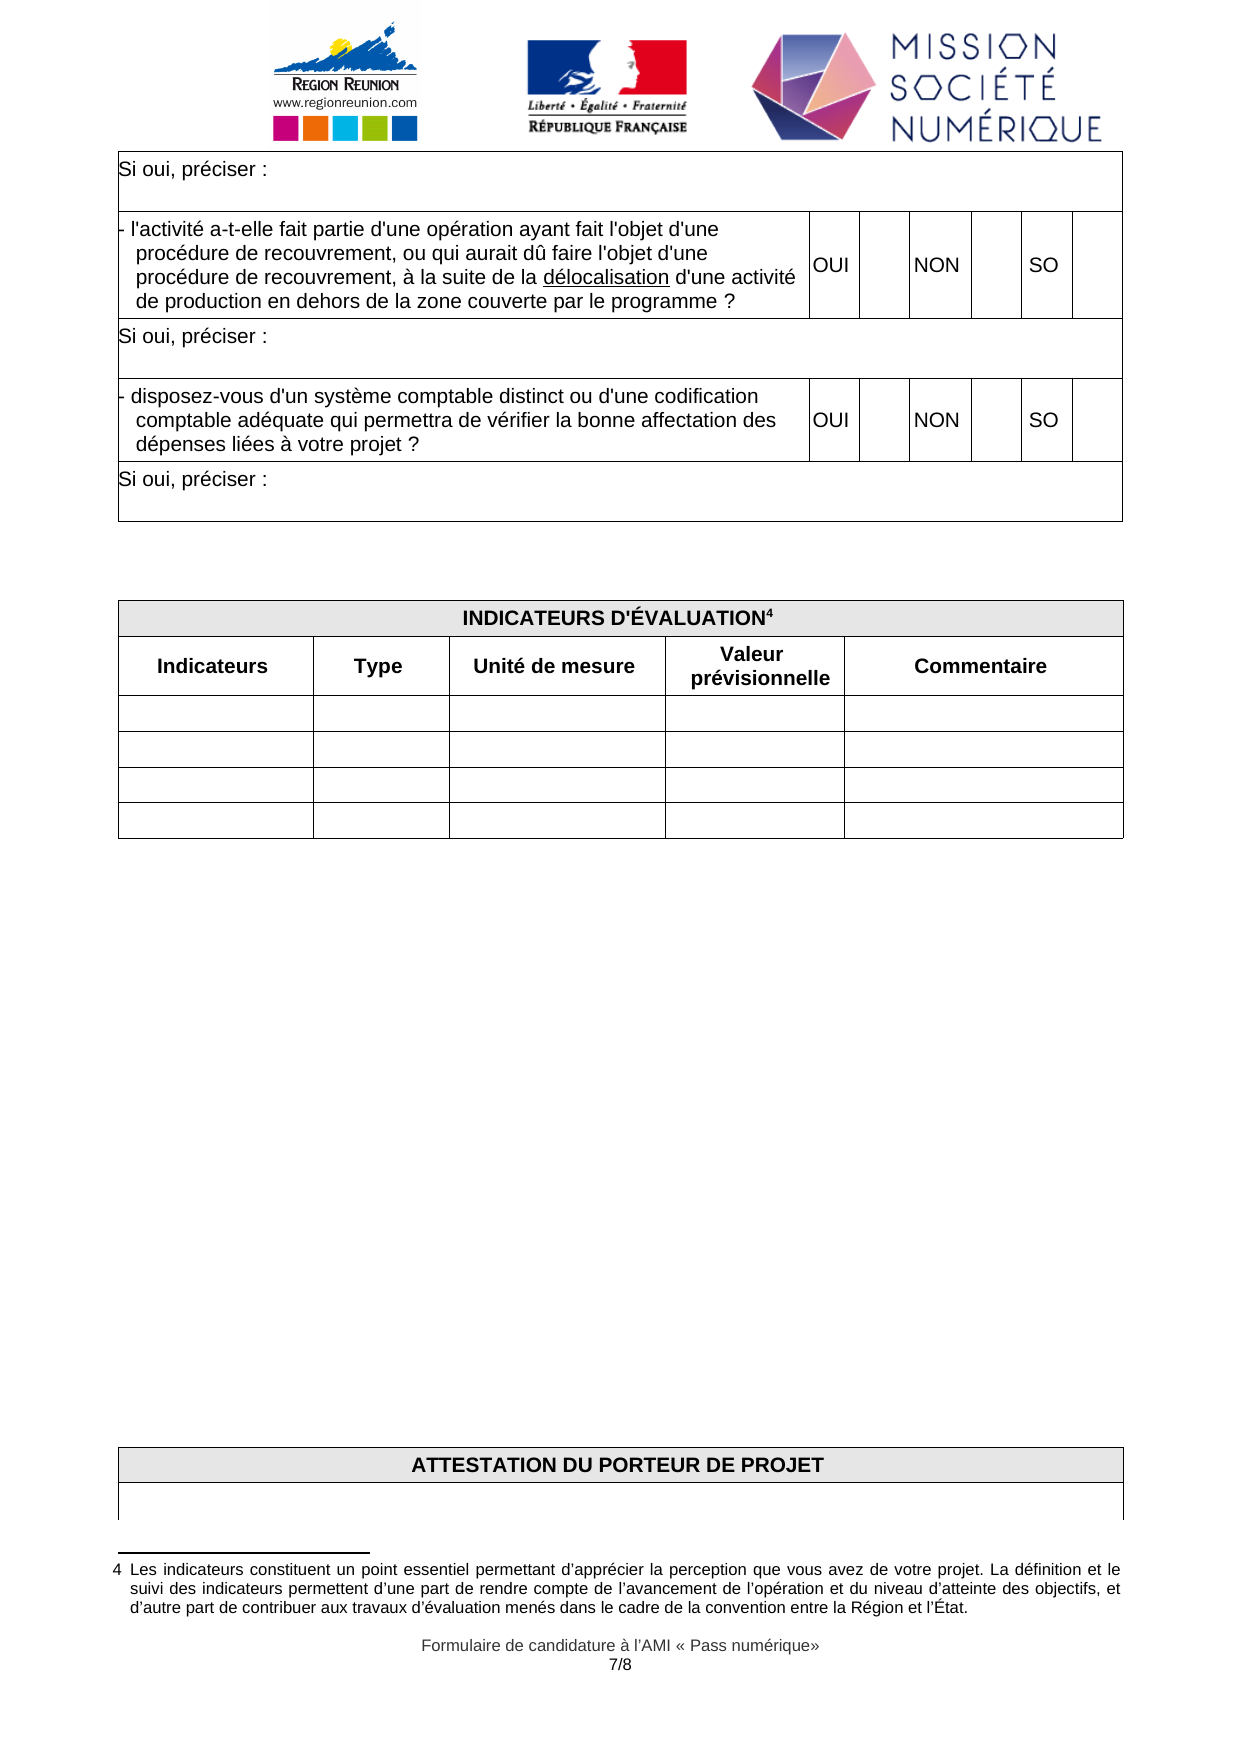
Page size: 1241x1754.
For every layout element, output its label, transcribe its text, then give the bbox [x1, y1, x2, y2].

table_cell NON [910, 379, 971, 461]
table_cell - l'activité a-t-elle fait partie d'une opération ayant fait l'objet d'une procédure de recouvrement, ou qui aurait dû faire l'objet d'une procédure de recouvrement, à la suite de la délocalisation d'une activité de production en dehors de la zone couverte par le programme ? [119, 212, 809, 318]
table_cell [860, 212, 909, 318]
table_cell [314, 768, 449, 802]
table_cell [666, 696, 844, 731]
table_cell [972, 212, 1021, 318]
table_cell OUI [810, 379, 859, 461]
table_cell [119, 696, 313, 731]
table_header ATTESTATION DU PORTEUR DE PROJET [119, 1448, 1123, 1482]
table_cell Indicateurs [119, 637, 313, 695]
table_cell [119, 1483, 1123, 1520]
table_cell [666, 768, 844, 802]
picture [268, 0, 422, 151]
table_cell Si oui, préciser : [119, 319, 1122, 378]
table_cell - disposez-vous d'un système comptable distinct ou d'une codification comptable adéquate qui permettra de vérifier la bonne affectation des dépenses liées à votre projet ? [119, 379, 809, 461]
table_cell [119, 768, 313, 802]
table_cell Valeur prévisionnelle [666, 637, 844, 695]
table_cell [450, 803, 665, 838]
table_cell [1073, 379, 1122, 461]
table_cell Si oui, préciser : [119, 462, 1122, 521]
table_cell [314, 696, 449, 731]
table_cell [845, 732, 1123, 767]
table_cell [450, 768, 665, 802]
table_cell Type [314, 637, 449, 695]
table_cell [119, 732, 313, 767]
table_cell [845, 803, 1123, 838]
table_cell Si oui, préciser : [119, 152, 1122, 211]
table_cell [450, 696, 665, 731]
table_cell [860, 379, 909, 461]
table_header INDICATEURS D'ÉVALUATION [119, 601, 1123, 636]
picture [480, 0, 1147, 149]
table_cell [972, 379, 1021, 461]
table_cell SO [1022, 379, 1072, 461]
table_cell [119, 803, 313, 838]
table_cell [666, 803, 844, 838]
table_cell [314, 803, 449, 838]
table_cell OUI [810, 212, 859, 318]
table_cell [845, 768, 1123, 802]
table_cell SO [1022, 212, 1072, 318]
table_cell [1073, 212, 1122, 318]
table_cell [314, 732, 449, 767]
table_cell [666, 732, 844, 767]
table_cell Unité de mesure [450, 637, 665, 695]
table_cell Commentaire [845, 637, 1123, 695]
table_cell [845, 696, 1123, 731]
table_cell NON [910, 212, 971, 318]
table_cell [450, 732, 665, 767]
